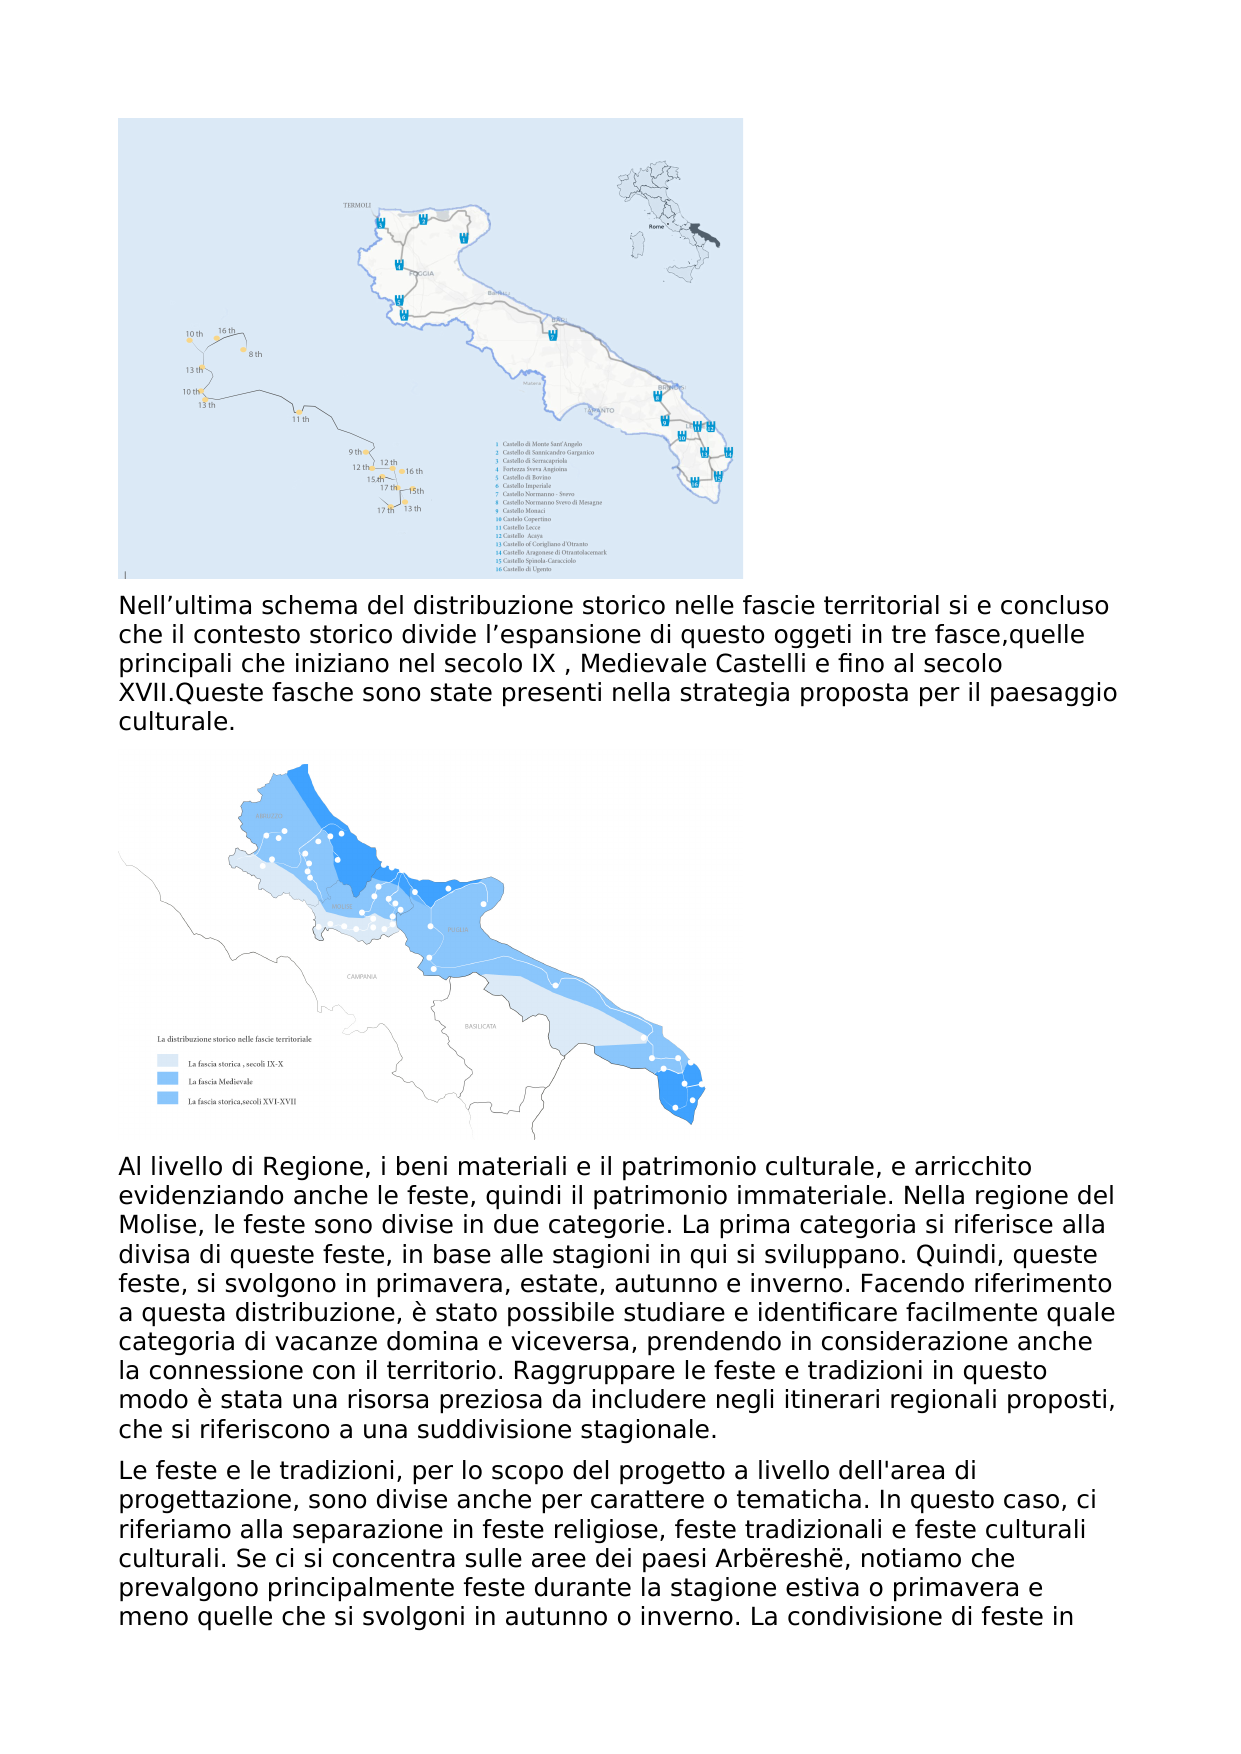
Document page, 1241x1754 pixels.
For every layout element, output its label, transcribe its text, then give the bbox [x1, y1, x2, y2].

text [744, 118, 1122, 578]
picture [118, 118, 744, 579]
picture [118, 749, 744, 1140]
text Nell’ultima schema del distribuzione storico nelle fascie territorial si e concluso che il contesto storico divide l’espansione di questo oggeti in tre fasce,quelle principali che iniziano nel secolo IX , Medievale Castelli e fino al secolo XVII.Queste fasche sono state presenti nella strategia proposta per il paesaggio culturale. [118, 591, 1122, 737]
text Le feste e le tradizioni, per lo scopo del progetto a livello dell'area di progettazione, sono divise anche per carattere o tematicha. In questo caso, ci riferiamo alla separazione in feste religiose, feste tradizionali e feste culturali culturali. Se ci si concentra sulle aree dei paesi Arbëreshë, notiamo che prevalgono principalmente feste durante la stagione estiva o primavera e meno quelle che si svolgoni in autunno o inverno. La condivisione di feste in [118, 1457, 1122, 1632]
text Al livello di Regione, i beni materiali e il patrimonio culturale, e arricchito evidenziando anche le feste, quindi il patrimonio immateriale. Nella regione del Molise, le feste sono divise in due categorie. La prima categoria si riferisce alla divisa di queste feste, in base alle stagioni in qui si sviluppano. Quindi, queste feste, si svolgono in primavera, estate, autunno e inverno. Facendo riferimento a questa distribuzione, è stato possibile studiare e identificare facilmente quale categoria di vacanze domina e viceversa, prendendo in considerazione anche la connessione con il territorio. Raggruppare le feste e tradizioni in questo modo è stata una risorsa preziosa da includere negli itinerari regionali proposti, che si riferiscono a una suddivisione stagionale. [118, 1152, 1122, 1444]
